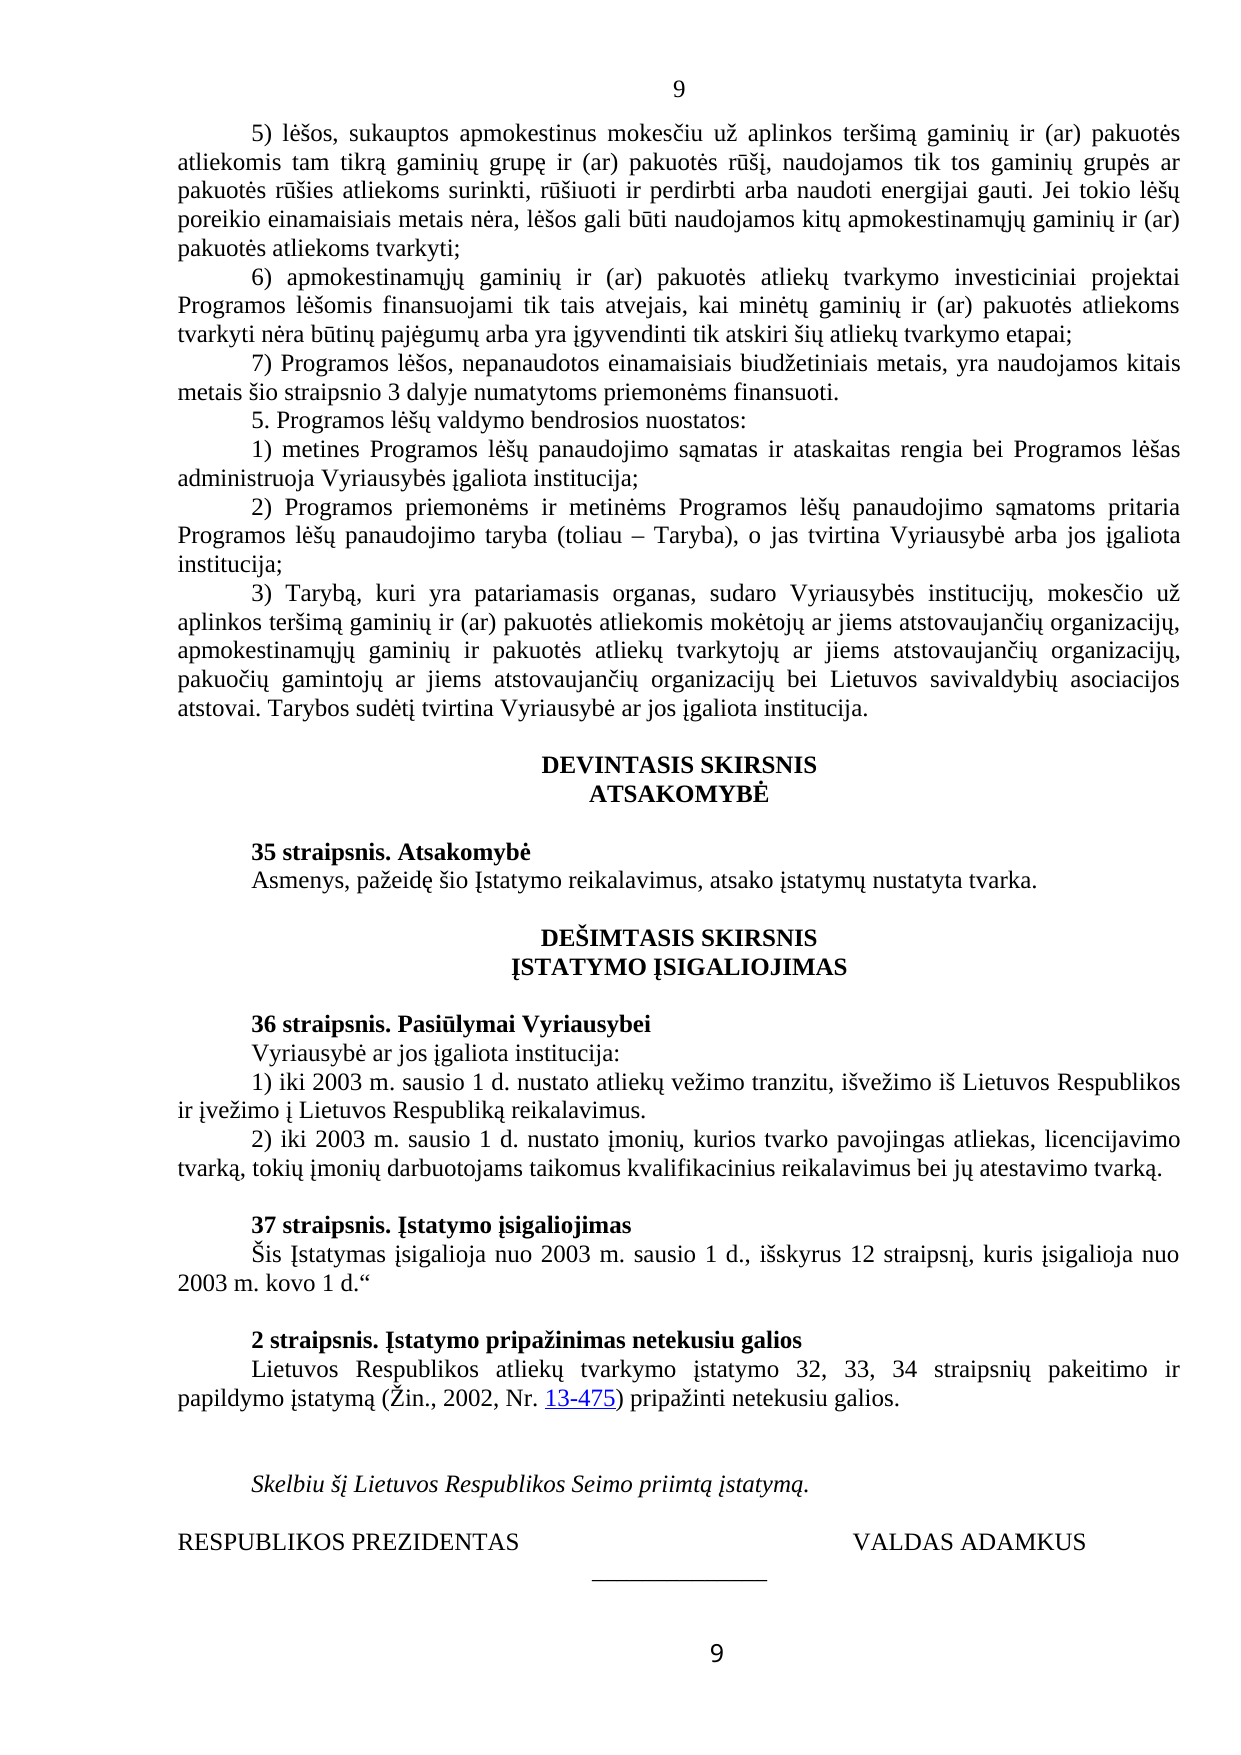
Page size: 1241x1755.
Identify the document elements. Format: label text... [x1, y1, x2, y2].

text 7) Programos lėšos, nepanaudotos einamaisiais biudžetiniais metais, yra naudojamos kitais metais šio straipsnio 3 dalyje numatytoms priemonėms finansuoti. [177, 348, 1181, 406]
text 6) apmokestinamųjų gaminių ir (ar) pakuotės atliekų tvarkymo investiciniai projektai Programos lėšomis finansuojami tik tais atvejais, kai minėtų gaminių ir (ar) pakuotės atliekoms tvarkyti nėra būtinų pajėgumų arba yra įgyvendinti tik atskiri šių atliekų tvarkymo etapai; [177, 262, 1181, 348]
text 1) metines Programos lėšų panaudojimo sąmatas ir ataskaitas rengia bei Programos lėšas administruoja Vyriausybės įgaliota institucija; [177, 434, 1181, 492]
text 37 straipsnis. Įstatymo įsigaliojimas [177, 1211, 1181, 1239]
text ______________ [177, 1556, 1181, 1584]
text 5) lėšos, sukauptos apmokestinus mokesčiu už aplinkos teršimą gaminių ir (ar) pakuotės atliekomis tam tikrą gaminių grupę ir (ar) pakuotės rūšį, naudojamos tik tos gaminių grupės ar pakuotės rūšies atliekoms surinkti, rūšiuoti ir perdirbti arba naudoti energijai gauti. Jei tokio lėšų poreikio einamaisiais metais nėra, lėšos gali būti naudojamos kitų apmokestinamųjų gaminių ir (ar) pakuotės atliekoms tvarkyti; [177, 118, 1181, 262]
text Vyriausybė ar jos įgaliota institucija: [177, 1038, 1181, 1067]
text 36 straipsnis. Pasiūlymai Vyriausybei [177, 1009, 1181, 1038]
text 1) iki 2003 m. sausio 1 d. nustato atliekų vežimo tranzitu, išvežimo iš Lietuvos Respublikos ir įvežimo į Lietuvos Respubliką reikalavimus. [177, 1067, 1181, 1124]
text įstatymo įsigaliojimas [177, 952, 1181, 981]
text Šis Įstatymas įsigalioja nuo 2003 m. sausio 1 d., išskyrus 12 straipsnį, kuris įsigalioja nuo 2003 m. kovo 1 d.“ [177, 1239, 1181, 1297]
text 3) Tarybą, kuri yra patariamasis organas, sudaro Vyriausybės institucijų, mokesčio už aplinkos teršimą gaminių ir (ar) pakuotės atliekomis mokėtojų ar jiems atstovaujančių organizacijų, apmokestinamųjų gaminių ir pakuotės atliekų tvarkytojų ar jiems atstovaujančių organizacijų, pakuočių gamintojų ar jiems atstovaujančių organizacijų bei Lietuvos savivaldybių asociacijos atstovai. Tarybos sudėtį tvirtina Vyriausybė ar jos įgaliota institucija. [177, 578, 1181, 722]
text 5. Programos lėšų valdymo bendrosios nuostatos: [177, 406, 1181, 434]
text dešimtasis skirsnis [177, 923, 1181, 952]
text devintasis skirsnis [177, 751, 1181, 779]
text 2) iki 2003 m. sausio 1 d. nustato įmonių, kurios tvarko pavojingas atliekas, licencijavimo tvarką, tokių įmonių darbuotojams taikomus kvalifikacinius reikalavimus bei jų atestavimo tvarką. [177, 1124, 1181, 1182]
text 2) Programos priemonėms ir metinėms Programos lėšų panaudojimo sąmatoms pritaria Programos lėšų panaudojimo taryba (toliau – Taryba), o jas tvirtina Vyriausybė arba jos įgaliota institucija; [177, 492, 1181, 578]
text 35 straipsnis. Atsakomybė [177, 837, 1181, 866]
text ATSAKOMYBĖ [177, 779, 1181, 808]
text RESPUBLIKOS PREZIDENTAS VALDAS ADAMKUS [177, 1527, 1181, 1556]
text Lietuvos Respublikos atliekų tvarkymo įstatymo 32, 33, 34 straipsnių pakeitimo ir papildymo įstatymą (Žin., 2002, Nr. 13-475) pripažinti netekusiu galios. [177, 1354, 1181, 1412]
text Asmenys, pažeidę šio Įstatymo reikalavimus, atsako įstatymų nustatyta tvarka. [177, 866, 1181, 894]
text Skelbiu šį Lietuvos Respublikos Seimo priimtą įstatymą. [177, 1469, 1181, 1498]
text 2 straipsnis. Įstatymo pripažinimas netekusiu galios [177, 1326, 1181, 1354]
